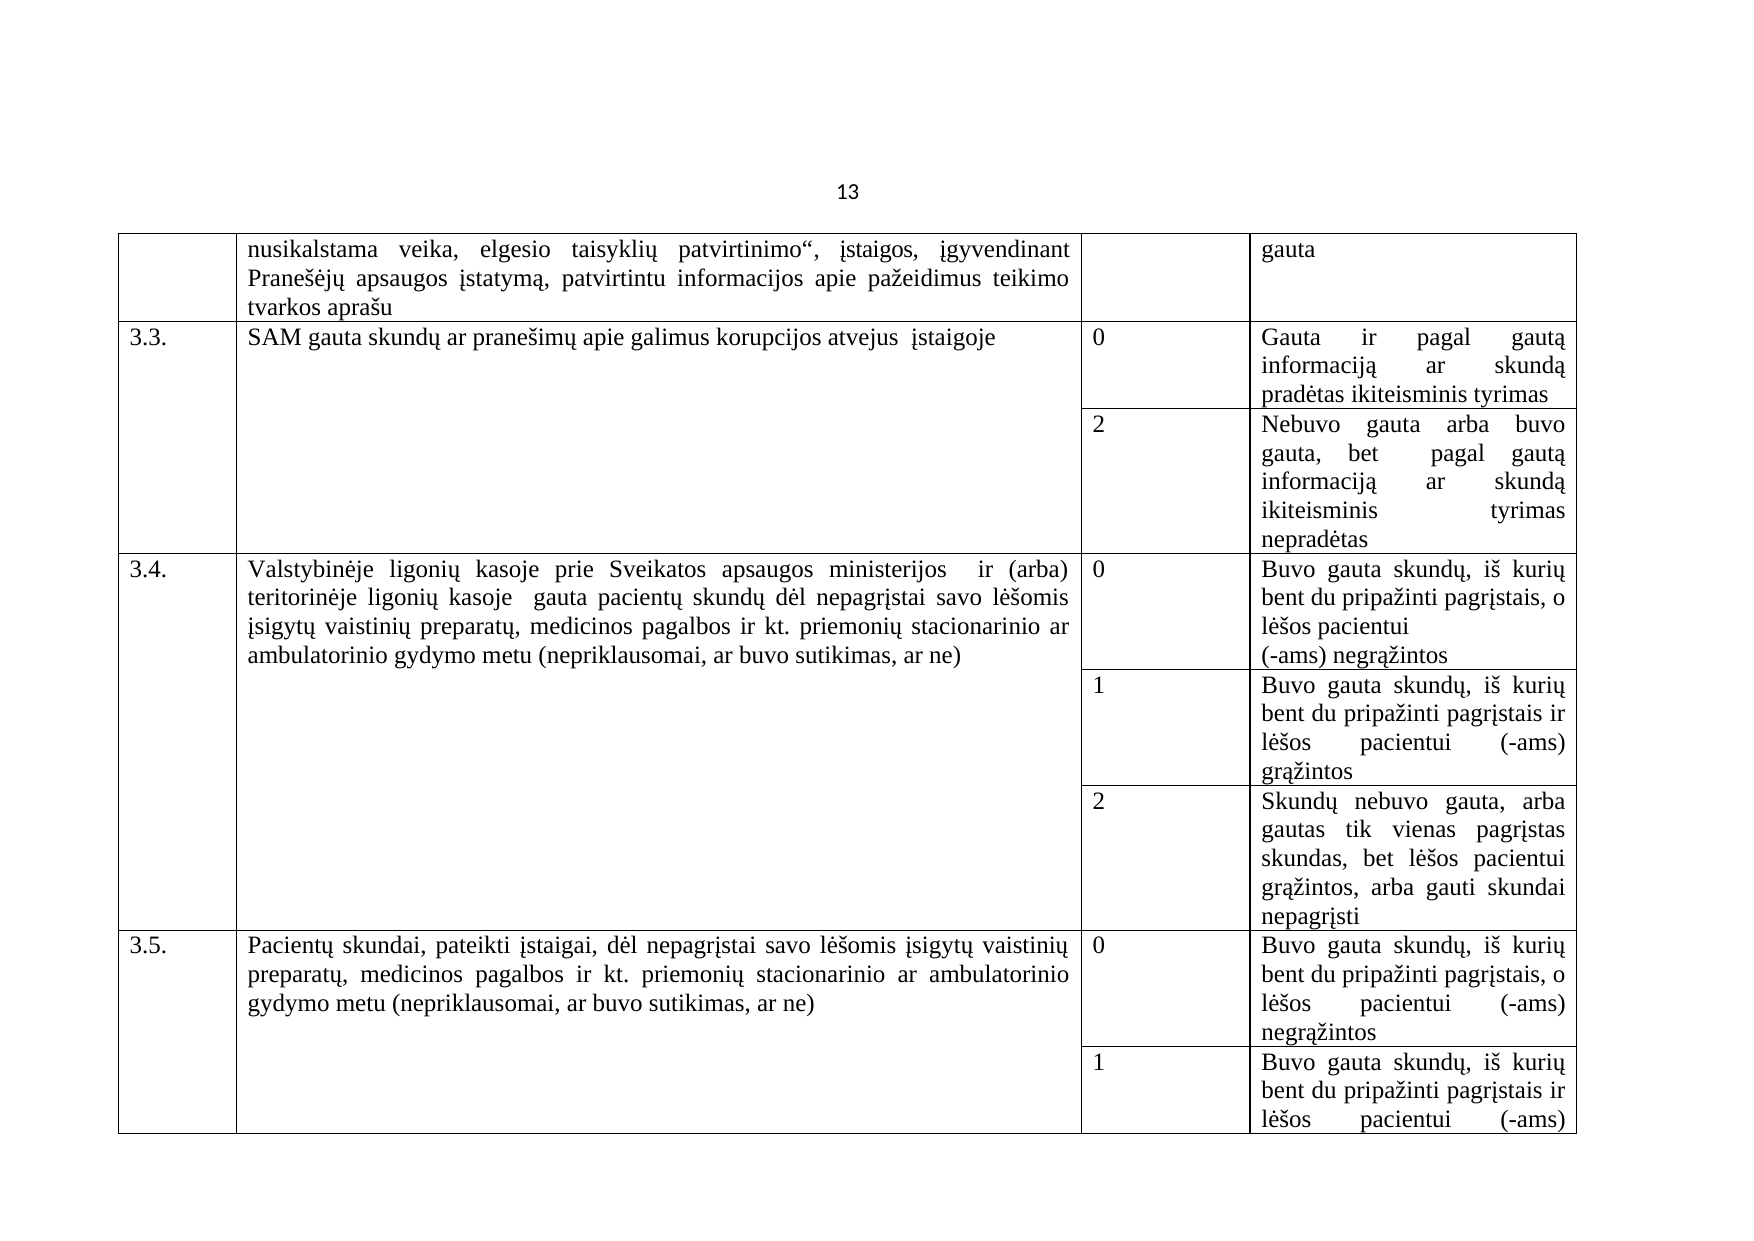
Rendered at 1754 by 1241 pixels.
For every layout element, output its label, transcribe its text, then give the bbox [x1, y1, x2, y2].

table_cell 3.5. [119, 931, 236, 1133]
table_cell SAM gauta skundų ar pranešimų apie galimus korupcijos atvejus įstaigoje [237, 322, 1081, 553]
table_cell Pacientų skundai, pateikti įstaigai, dėl nepagrįstai savo lėšomis įsigytų vaistinių preparatų, medicinos pagalbos ir kt. priemonių stacionarinio ar ambulatorinio gydymo metu (nepriklausomai, ar buvo sutikimas, ar ne) [237, 931, 1081, 1133]
table_cell 0 [1082, 554, 1249, 669]
table_cell 3.3. [119, 322, 236, 553]
table_cell 0 [1082, 322, 1249, 408]
table_cell Skundų nebuvo gauta, arba gautas tik vienas pagrįstas skundas, bet lėšos pacientui grąžintos, arba gauti skundai nepagrįsti [1251, 786, 1576, 929]
table_cell Gauta ir pagal gautą informaciją ar skundą pradėtas ikiteisminis tyrimas [1251, 322, 1576, 408]
table_cell Valstybinėje ligonių kasoje prie Sveikatos apsaugos ministerijos ir (arba) teritorinėje ligonių kasoje gauta pacientų skundų dėl nepagrįstai savo lėšomis įsigytų vaistinių preparatų, medicinos pagalbos ir kt. priemonių stacionarinio ar ambulatorinio gydymo metu (nepriklausomai, ar buvo sutikimas, ar ne) [237, 554, 1081, 929]
table_cell 2 [1082, 786, 1249, 929]
table_cell Nebuvo gauta arba buvo gauta, bet pagal gautą informaciją ar skundą ikiteisminis tyrimas nepradėtas [1251, 409, 1576, 553]
table_cell 1 [1082, 670, 1249, 785]
table_cell [1082, 234, 1249, 321]
table_cell nusikalstama veika, elgesio taisyklių patvirtinimo“, įstaigos, įgyvendinant Pranešėjų apsaugos įstatymą, patvirtintu informacijos apie pažeidimus teikimo tvarkos aprašu [237, 234, 1081, 321]
table_cell Buvo gauta skundų, iš kurių bent du pripažinti pagrįstais, o lėšos pacientui (-ams) negrąžintos [1251, 554, 1576, 669]
table_cell [119, 234, 236, 321]
table_cell gauta [1251, 234, 1576, 321]
table_cell 0 [1082, 931, 1249, 1046]
table_cell 1 [1082, 1047, 1249, 1133]
table_cell 2 [1082, 409, 1249, 553]
table_cell Buvo gauta skundų, iš kurių bent du pripažinti pagrįstais ir lėšos pacientui (-ams) [1251, 1047, 1576, 1133]
table_cell Buvo gauta skundų, iš kurių bent du pripažinti pagrįstais ir lėšos pacientui (-ams) grąžintos [1251, 670, 1576, 785]
table_cell 3.4. [119, 554, 236, 929]
table_cell Buvo gauta skundų, iš kurių bent du pripažinti pagrįstais, o lėšos pacientui (-ams) negrąžintos [1251, 931, 1576, 1046]
